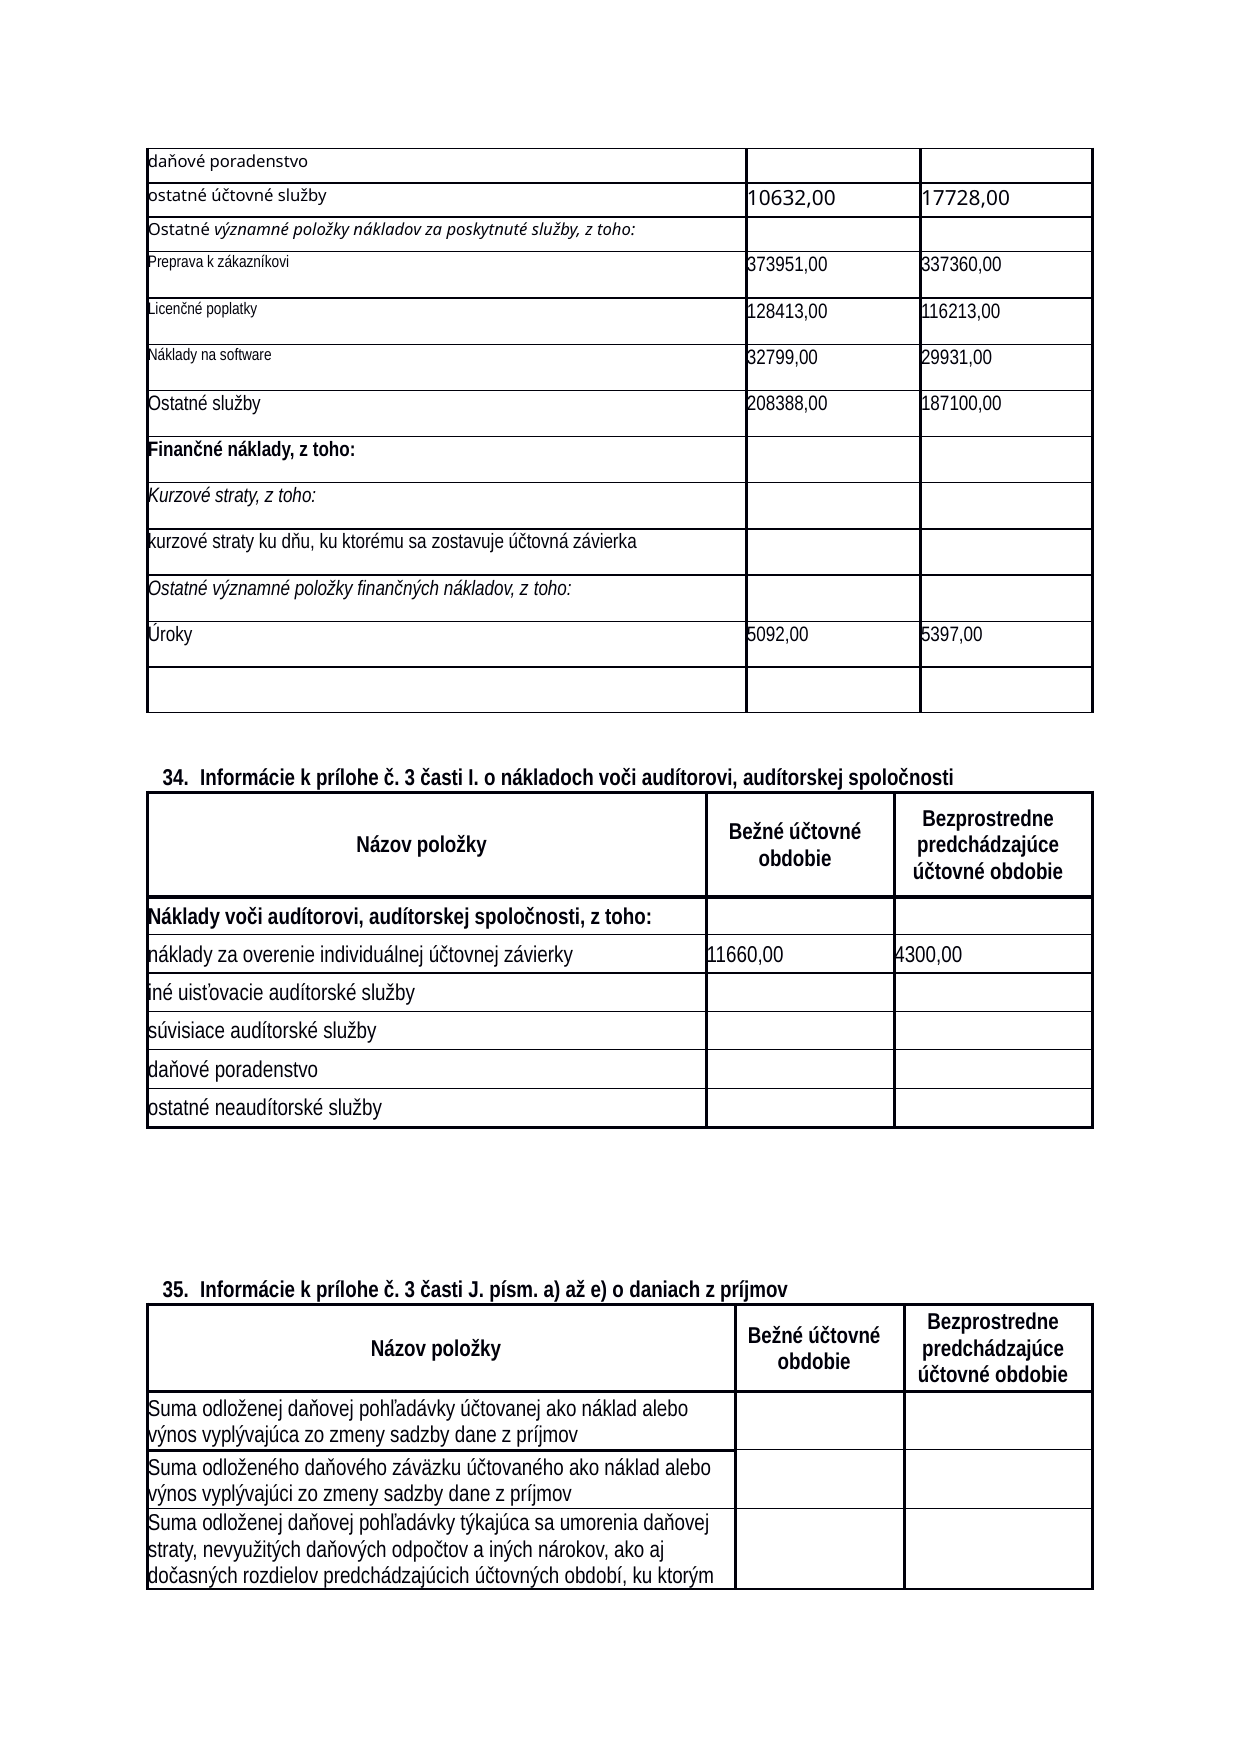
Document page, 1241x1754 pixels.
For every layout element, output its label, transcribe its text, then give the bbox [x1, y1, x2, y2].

table_cell 10632,00 [748, 184, 919, 216]
table_cell [737, 1509, 903, 1588]
table_cell [922, 149, 1091, 182]
table_cell náklady za overenie individuálnej účtovnej závierky [149, 935, 705, 972]
table_cell [748, 218, 919, 251]
table_cell [922, 437, 1091, 482]
table_cell [906, 1450, 1091, 1508]
table_cell Suma odloženej daňovej pohľadávky týkajúca sa umorenia daňovej straty, nevyužitých daňových odpočtov a iných nárokov, ako aj dočasných rozdielov predchádzajúcich účtovných období, ku ktorým [149, 1509, 734, 1588]
table_cell daňové poradenstvo [149, 149, 745, 182]
table_cell [896, 899, 1091, 934]
table_header Názov položky [149, 1306, 734, 1390]
table_cell Preprava k zákazníkovi [149, 252, 745, 297]
table_cell [906, 1393, 1091, 1449]
table_cell 128413,00 [748, 299, 919, 343]
table_cell [896, 1089, 1091, 1126]
table_cell Kurzové straty, z toho: [149, 483, 745, 528]
table_cell [922, 218, 1091, 251]
table_cell [708, 1012, 893, 1049]
table_cell Ostatné významné položky finančných nákladov, z toho: [149, 576, 745, 621]
table_cell [748, 668, 919, 712]
table_cell Ostatné služby [149, 391, 745, 436]
table_header Názov položky [149, 794, 705, 895]
table_cell 4300,00 [896, 935, 1091, 972]
table_cell 32799,00 [748, 345, 919, 390]
table_cell Suma odloženej daňovej pohľadávky účtovanej ako náklad alebo výnos vyplývajúca zo zmeny sadzby dane z príjmov [149, 1393, 734, 1449]
table_cell Finančné náklady, z toho: [149, 437, 745, 482]
table_cell iné uisťovacie audítorské služby [149, 974, 705, 1011]
table_cell [906, 1509, 1091, 1588]
table_header Bežné účtovné obdobie [737, 1306, 903, 1390]
table_cell [708, 1089, 893, 1126]
table_cell 187100,00 [922, 391, 1091, 436]
table_cell Náklady na software [149, 345, 745, 390]
table_cell 5092,00 [748, 622, 919, 666]
table_header Bezprostredne predchádzajúce účtovné obdobie [896, 794, 1091, 895]
table_cell [737, 1450, 903, 1508]
table_cell Suma odloženého daňového záväzku účtovaného ako náklad alebo výnos vyplývajúci zo zmeny sadzby dane z príjmov [149, 1452, 734, 1508]
table_cell [748, 576, 919, 621]
table_cell 29931,00 [922, 345, 1091, 390]
table_cell [922, 483, 1091, 528]
table_cell súvisiace audítorské služby [149, 1012, 705, 1049]
table_cell [896, 974, 1091, 1011]
table_cell [896, 1012, 1091, 1049]
table_cell 5397,00 [922, 622, 1091, 666]
table_cell Náklady voči audítorovi, audítorskej spoločnosti, z toho: [149, 899, 705, 934]
table_cell [748, 437, 919, 482]
table_cell Licenčné poplatky [149, 299, 745, 343]
table_cell [708, 974, 893, 1011]
table_cell 17728,00 [922, 184, 1091, 216]
table_cell [922, 668, 1091, 712]
table_header Bezprostredne predchádzajúce účtovné obdobie [906, 1306, 1091, 1390]
table_cell [896, 1050, 1091, 1087]
table_cell [708, 1050, 893, 1087]
table_cell [748, 149, 919, 182]
table_cell 373951,00 [748, 252, 919, 297]
table_cell [922, 576, 1091, 621]
table_cell [922, 530, 1091, 574]
table_cell [708, 899, 893, 934]
table_cell ostatné neaudítorské služby [149, 1089, 705, 1126]
table_cell Úroky [149, 622, 745, 666]
table_cell 11660,00 [708, 935, 893, 972]
table_cell daňové poradenstvo [149, 1050, 705, 1087]
table_cell 337360,00 [922, 252, 1091, 297]
table_cell [748, 483, 919, 528]
table_header Bežné účtovné obdobie [708, 794, 893, 895]
table_cell [748, 530, 919, 574]
table_cell [737, 1393, 903, 1449]
title Informácie k prílohe č. 3 časti I. o nákladoch voči audítorovi, audítorskej spoločnosti [162, 764, 1093, 791]
table_cell Ostatné významné položky nákladov za poskytnuté služby, z toho: [149, 218, 745, 251]
table_cell 208388,00 [748, 391, 919, 436]
table_cell ostatné účtovné služby [149, 184, 745, 216]
table_cell [149, 668, 745, 712]
table_cell 116213,00 [922, 299, 1091, 343]
title Informácie k prílohe č. 3 časti J. písm. a) až e) o daniach z príjmov [162, 1276, 1093, 1303]
table_cell kurzové straty ku dňu, ku ktorému sa zostavuje účtovná závierka [149, 530, 745, 574]
